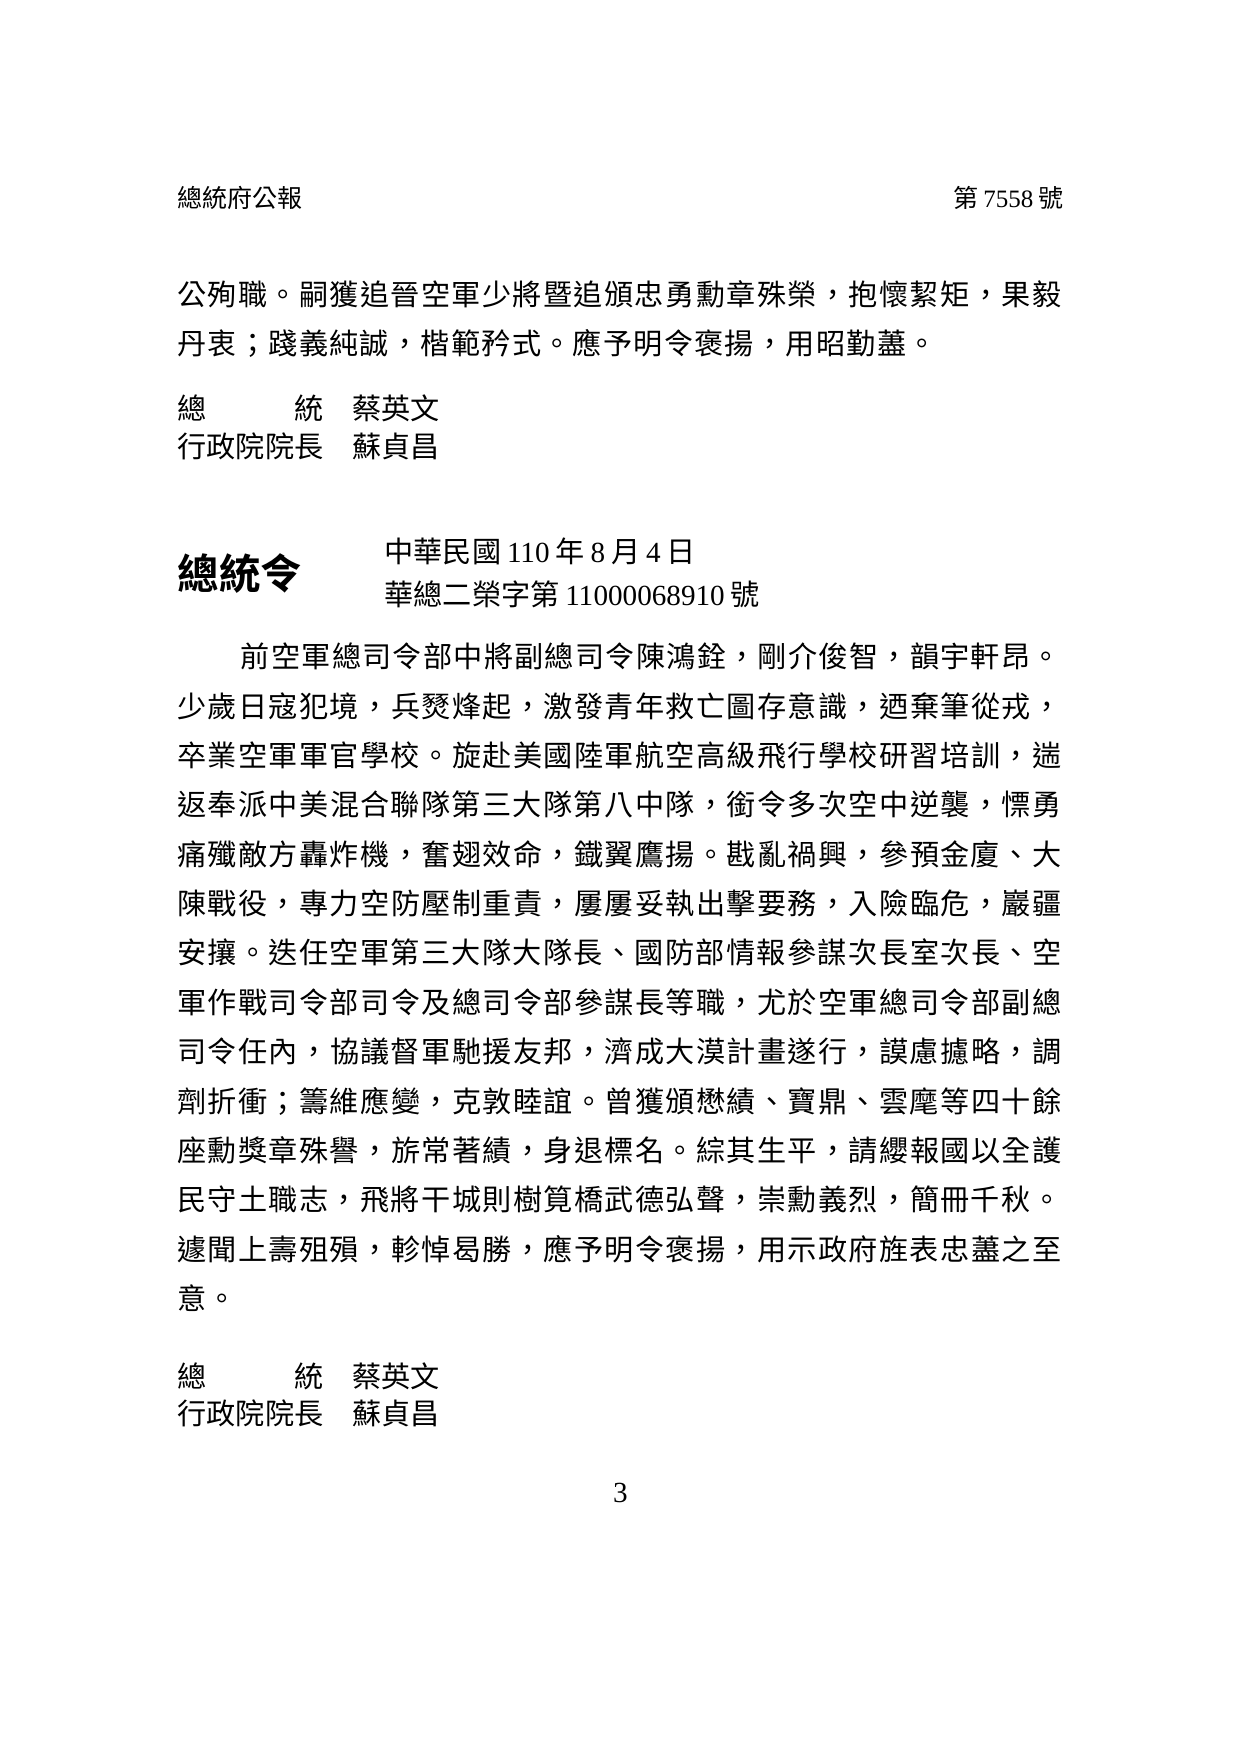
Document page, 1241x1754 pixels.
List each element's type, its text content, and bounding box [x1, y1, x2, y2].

text 公殉職。嗣獲追晉空軍少將暨追頒忠勇勳章殊榮，抱懷絜矩，果毅丹衷；踐義純誠，楷範矜式。應予明令褒揚，用昭勤藎。 [177, 266, 1063, 364]
table_header 中華民國110年8月4日 華總二榮字第11000068910號 [381, 527, 877, 616]
text 前空軍總司令部中將副總司令陳鴻銓，剛介俊智，韻宇軒昂。少歲日寇犯境，兵燹烽起，激發青年救亡圖存意識，迺棄筆從戎，卒業空軍軍官學校。旋赴美國陸軍航空高級飛行學校研習培訓，遄返奉派中美混合聯隊第三大隊第八中隊，銜令多次空中逆襲，慓勇痛殲敵方轟炸機，奮翅效命，鐡翼鷹揚。戡亂禍興，參預金廈、大陳戰役，專力空防壓制重責，屢屢妥執出擊要務，入險臨危，巖疆安攘。迭任空軍第三大隊大隊長、國防部情報參謀次長室次長、空軍作戰司令部司令及總司令部參謀長等職，尤於空軍總司令部副總司令任內，協議督軍馳援友邦，濟成大漠計畫遂行，謨慮攄略，調劑折衝；籌維應變，克敦睦誼。曾獲頒懋績、寶鼎、雲麾等四十餘座勳獎章殊譽，旂常著績，身退標名。綜其生平，請纓報國以全護民守土職志，飛將干城則樹筧橋武德弘聲，崇勳義烈，簡冊千秋。遽聞上壽殂殞，軫悼曷勝，應予明令褒揚，用示政府旌表忠藎之至意。 [177, 628, 1063, 1319]
text 總 統 蔡英文 行政院院長 蘇貞昌 [177, 389, 1063, 464]
table_header 總統令 [174, 527, 381, 616]
text 總 統 蔡英文 行政院院長 蘇貞昌 [177, 1357, 1063, 1432]
